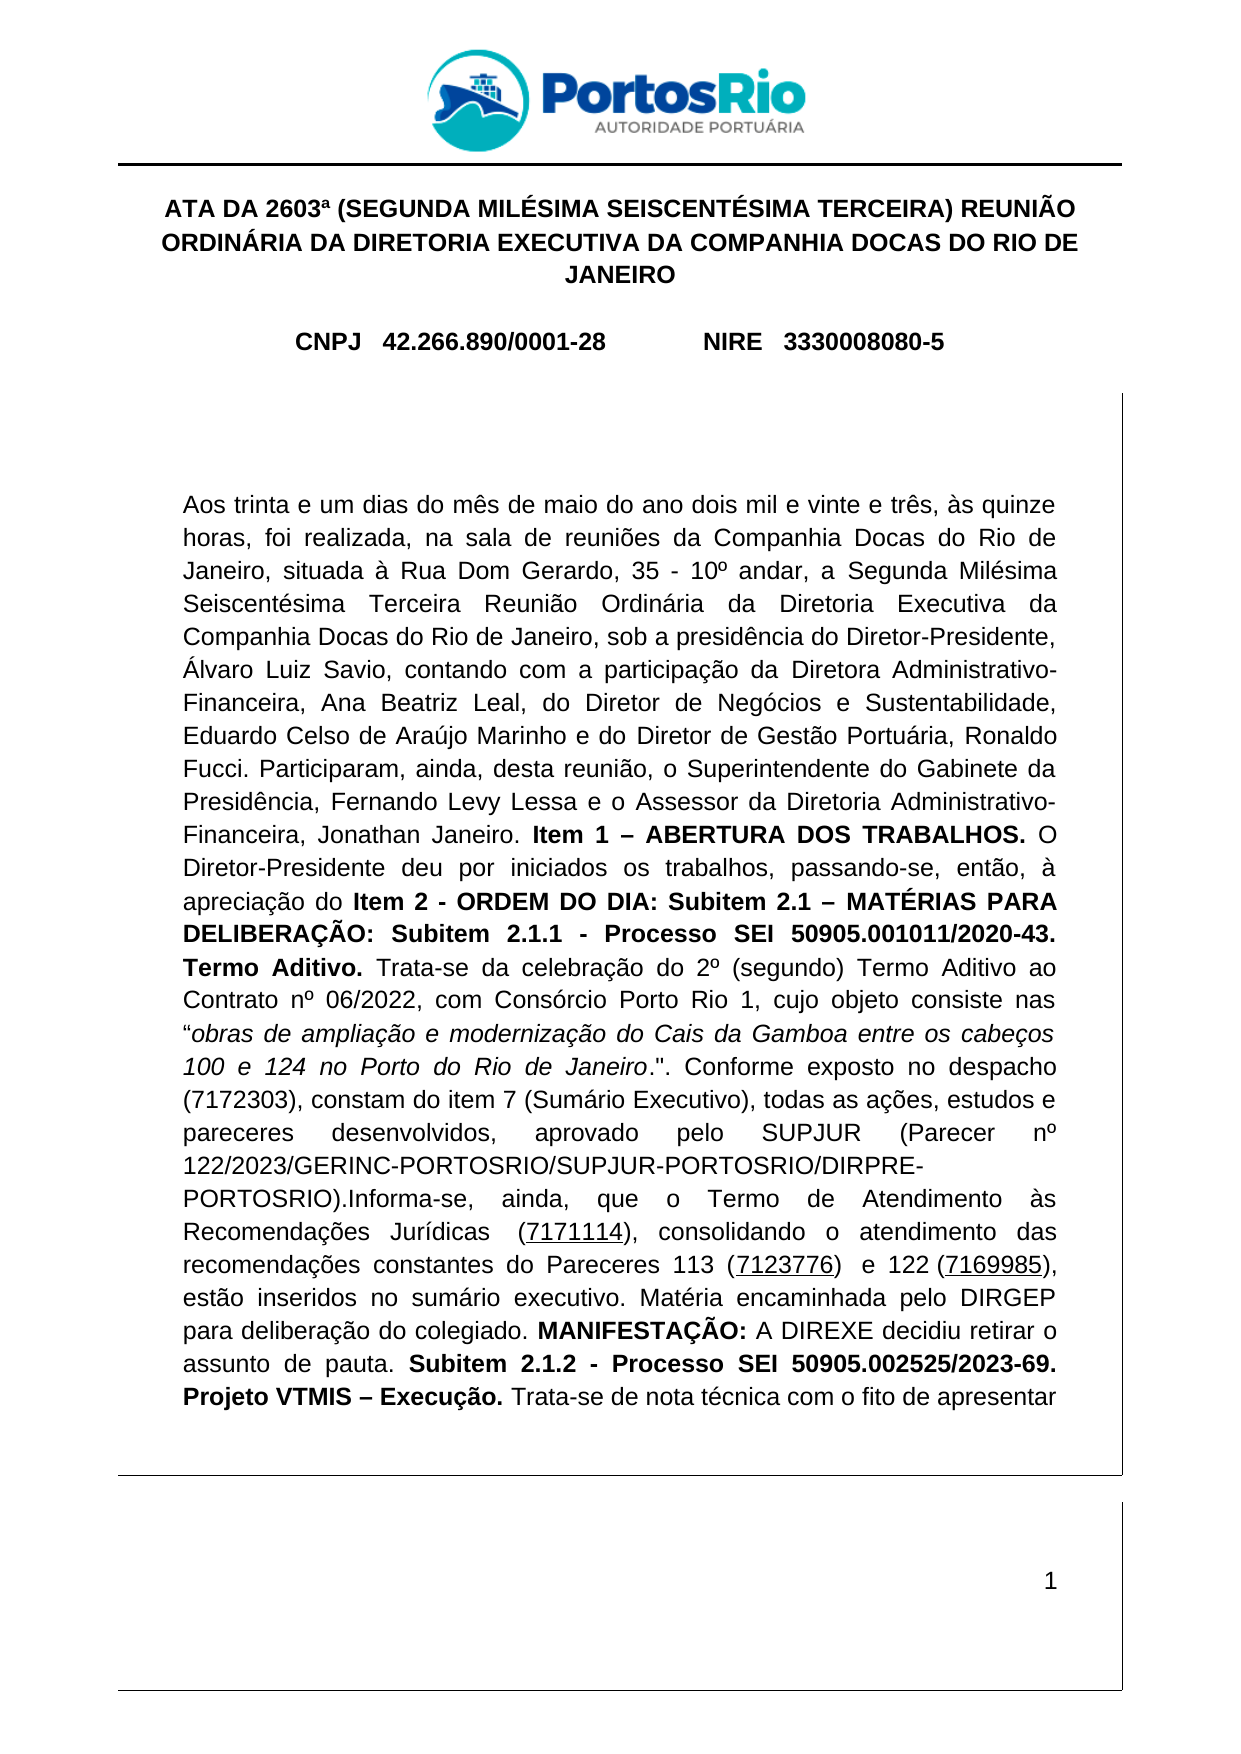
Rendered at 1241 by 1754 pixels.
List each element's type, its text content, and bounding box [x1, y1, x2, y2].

text Aos trinta e um dias do mês de maio do ano dois mil e vinte e três, às quinze horas, foi realizada, na sala de reuniões da Companhia Docas do Rio de Janeiro, situada à Rua Dom Gerardo, 35 - 10º andar, a Segunda Milésima Seiscentésima Terceira Reunião Ordinária da Diretoria Executiva da Companhia Docas do Rio de Janeiro, sob a presidência do Diretor-Presidente, Álvaro Luiz Savio, contando com a participação da Diretora Administrativo-Financeira, Ana Beatriz Leal, do Diretor de Negócios e Sustentabilidade, Eduardo Celso de Araújo Marinho e do Diretor de Gestão Portuária, Ronaldo Fucci. Participaram, ainda, desta reunião, o Superintendente do Gabinete da Presidência, Fernando Levy Lessa e o Assessor da Diretoria Administrativo-Financeira, Jonathan Janeiro. Item 1 – ABERTURA DOS TRABALHOS. O Diretor-Presidente deu por iniciados os trabalhos, passando-se, então, à apreciação do Item 2 - ORDEM DO DIA: Subitem 2.1 – MATÉRIAS PARA DELIBERAÇÃO: Subitem 2.1.1 - Processo SEI 50905.001011/2020-43. Termo Aditivo. Trata-se da celebração do 2º (segundo) Termo Aditivo ao Contrato nº 06/2022, com Consórcio Porto Rio 1, cujo objeto consiste nas “obras de ampliação e modernização do Cais da Gamboa entre os cabeços 100 e 124 no Porto do Rio de Janeiro.". Conforme exposto no despacho (7172303), constam do item 7 (Sumário Executivo), todas as ações, estudos e pareceres desenvolvidos, aprovado pelo SUPJUR (Parecer nº 122/2023/GERINC-PORTOSRIO/SUPJUR-PORTOSRIO/DIRPRE-PORTOSRIO).Informa-se, ainda, que o Termo de Atendimento às Recomendações Jurídicas (7171114), consolidando o atendimento das recomendações constantes do Pareceres 113 (7123776) e 122 (7169985), estão inseridos no sumário executivo. Matéria encaminhada pelo DIRGEP para deliberação do colegiado. MANIFESTAÇÃO: A DIREXE decidiu retirar o assunto de pauta. Subitem 2.1.2 - Processo SEI 50905.002525/2023-69. Projeto VTMIS – Execução. Trata-se de nota técnica com o fito de apresentar a proposta de execução do Projeto VTMIS, considerando suas variáveis tecnológicas necessárias, o capital humano, o nível de competência desejado para os operadores, a complexidade das informações que tramitarão entre o operador do terminal e usuários e os investimentos já realizados pela PortosRio para a implantação do sistema. Após o exposto no sumário executivo (7169854), o DIRGEP manifesta-se pela tese que, neste primeiro momento, a DIREXE delibere que a PortosRio atenha seus esforços à conclusão da 1ª Fase: ativação de Local Port Services (LPS), com a instalação dos radares e câmeras já adquiridos, ficando para posterior avaliação da Diretoria Executiva a decisão quanto a execução da 2ª Fase: ativação de Vessel Traffic Services (VTS). MANIFESTAÇÃO: A DIREXE determinou o encaminhamento do processo à DIRAFI face ao pedido de vista apresentado. Subitem 2.1.3 - Processo SEI 50905.002929/2022-71. Instrumento Normativo. Conforme exposto no sumário executivo (7157523), trata-se de solicitação de alteração do instrumento normativo que estabelece os Calados de Operação e Dimensões dos Navios que acessam o Porto de Itaguaí, conforme SEI nº 6905774 . Informa-se que tal solicitação se deve às melhorias implementadas na infraestrutura aquaviária do Porto de Itaguaí (obras de corte da rocha e dragagem de manutenção) e que as alterações propostas foram aprovadas pela Autoridade Marítima, conforme Portaria 58 CPRJ (7030157). Matéria encaminhada pelo DIRGEP para aprovação do novo instrumento normativo. DELIBERAÇÃO: A DIREXE aprovou a alteração do referido normativo, nos termos da minuta SEI 6905774. Subitem 2.1.4 - Processo SEI 50905.002397/2023-53. Prorrogação de prazo para cumprimento do item 1 do Plano de Ação 2020/2022 - Recomendações AUDINT - Nível de risco alto. Conforme Despacho 323 (7144913), considerando que o item 1 trata de apuração disciplinar e que, de acordo com o andamento dos trabalhos da Comissão Processante, não será possível cumprir o prazo estipulado, qual seja 30/06/23, a ASSIND submete o assunto à DIREXE para autorização de prorrogação de prazo para conclusão do item 1, até 31/12/2023, considerando que a comissão já está em fase de análise das defesas apresentadas para posterior confecção do Relatório Final, sendo certo que o mesmo será objeto de análise jurídica antes de ser remetido para julgamento. Matéria encaminhada pelo SUPGAB/DIRPRE para autorização do colegiado. DELIBERAÇÃO: A DIREXE autorizou a prorrogação de prazo até 31/12/2023, com base nas informações contidas no despacho (7145109). Subitem 2.1.5 - Processo SEI 50905.002537/2023-93. Relatório de Análise da Execução do Planejamento Estratégico da PortosRio - Exercício 2022 (7171787). Matéria encaminhada pelo SUPGAB/DIRPRE para deliberação do colegiado e posterior encaminhamento ao Conselho de Administração. DELIBERAÇÃO: A DIREXE aprovou o referido relatório e determinou o seu encaminhamento ao Conselho de Administração. Subitem 2.1.6 - Processo SEI 50905.000385/2021-22. Termo Aditivo. Trata-se da prorrogação do contrato CDRJ nº 026/2020, através do 3º Termo Aditivo (7027982), cujo objeto consiste na “assinatura da plataforma SOLLICITA para apoio, orientação, capacitação e informação na área de licitações e contratos administrativos", por mais 12 (doze) meses, no valor de R$ 18.000,00 (dezoito mil reais). Conforme exposto no sumário executivo (7157148), de acordo com o Parecer SUPJUR 107 (7087980), não há óbice à celebração do referido termo aditivo. Termo de Atendimento às Recomendações Jurídicas (7155543). Matéria encaminhada pela DIRAFI para autorização do colegiado. DELIBERAÇÃO: Com base no parecer SUPJUR apresentado, a DIREXE autorizou a celebração do 3º Termo Aditivo ao contrato CDRJ nº 026/2020. Subitem 2.1.7 - Processo SEI 50905.002531/2023-16. Demonstrações Financeiras – 1º trimestre/2023 e Relatório Prévio da Auditoria Independente. Trata-se das Demonstrações Financeiras do 1º trimestre de 2023 (7171168) e do Relatório Prévio da Auditoria Independente (7171200). Matéria encaminhada pela DIRAFI para aprovação do colegiado. DELIBERAÇÃO: A DIREXE aprovou as Demonstrações Financeiras do 1º trimestre de 2023, bem como tomou conhecimento do Relatório da Auditoria Independente, apresentados pelo Gerente de Contabilidade, Eduardo Pires, e determinou o encaminhamento do processo ao COAUD, CONSAD e CONFIS. 2.2 – MATÉRIAS PARA CONHECIMENTO: Subitem 2.2.1 - Processo SEI 50905.001912/2023-88. Relatório de Auditoria Interna nº 04/2023. Conforme exposto no sumário executivo (7127441), trata-se do Relatório de Auditoria Interna nº 04/2023 (7044946), que auditou a Gestão de Recursos Financeiros, na Gestão do Contas a Receber, cujo Ponto 6, item 7.4.1.2 foi atribuído a Superintendência de Gabinete. Nesse sentido, conforme informado pela ASSIND em duas oportunidades, nos documentos: Despacho 288 ASSIND - Ponto 6 (7098580) e Despacho 110 (6813559), corroborado pelo então Superintendente de Gabinete (Despacho 10 (6822768), o SUPGAB/DIRPRE encaminha a matéria para conhecimento da Diretoria Executiva, em cumprimento ao Item 7.4.1.2 do aludido relatório e ressalta a informação prestada pela ASSIND no Despacho 316 (7134802). Matéria encaminhada pelo SUPGAB/DIRPRE para conhecimento do colegiado. MANIFESTAÇÃO: A DIREXE tomou conhecimento das informações encaminhadas. Subitem 2.2.2 - Processo SEI 50905.005482/2022-92. Deliberação CONSAD 006/2023 (Adoção de práticas e procedimentos de conformidade à LGPD). Em cumprimento à Deliberação CONSAD em epígrafe, o SUPGAB/DIRPRE encaminha a manifestação da Encarregada de Proteção de Dados (Despacho 11 (7142041), por intermédio do Formulário - Resposta à Deliberação CONSAD - PORTOSRIO (7142660). MANIFESTAÇÃO: A DIREXE tomou conhecimento das informações encaminhadas. Item 3 – EXTRAPAUTA: Subitem 3.1 – Processo SEI 50905.002404/2023-17. Indicação para Substituta Eventual. Trata-se da indicação da empregada Flávia Maria da Rosa Bittencourt - Registro 9558, para o encargo de substituta eventual da Gerência de Gestão Financeira (GERFIN). De acordo com o Parecer GERCAR nº 52/2023 (​​​​​​​7179490​​​​​​​), a empregada atende aos requisitos estabelecidos no PCCFC e está apta à designação. DELIBERAÇÃO: Com base no parecer GERCAR apresentado, a DIREXE aprovou a indicação da referida empregada para o encargo supracitado. Subitem 3.2 – Processo SEI 50905.002560/2023-88. Indicação para Cargo Comissionado. Trata-se da indicação de Marcella Muller, extraquadro, para o cargo comissionado de Assessora de Comunicação. Foi elaborado o Parecer GERCAR nº 53/2023 (7186536), concluindo que a indicada atende aos pré-requisitos e está apta para nomeação no referido cargo. Matéria encaminhada pelo SUPGAB/DIRPRE para deliberação do colegiado. DELIBERAÇÃO: Com base no parecer GERCAR apresentado, a DIREXE aprovou a referida indicação para o cargo supracitado. ENCERRAMENTO DOS TRABALHOS. Como nada mais houvesse a ser dito, o Presidente deu por encerrada esta reunião às dezessete horas, tendo sido lavrada a presente ata que, lida e achada conforme, segue assinada por todos os Diretores participantes. [118, 426, 1122, 1475]
text CNPJ 42.266.890/0001-28 NIRE 3330008080-5 [118, 327, 1122, 355]
text ATA DA 2603ª (SEGUNDA MILÉSIMA SEISCENTÉSIMA TERCEIRA) REUNIÃO ORDINÁRIA DA DIRETORIA EXECUTIVA DA COMPANHIA DOCAS DO RIO DE JANEIRO [118, 194, 1122, 289]
